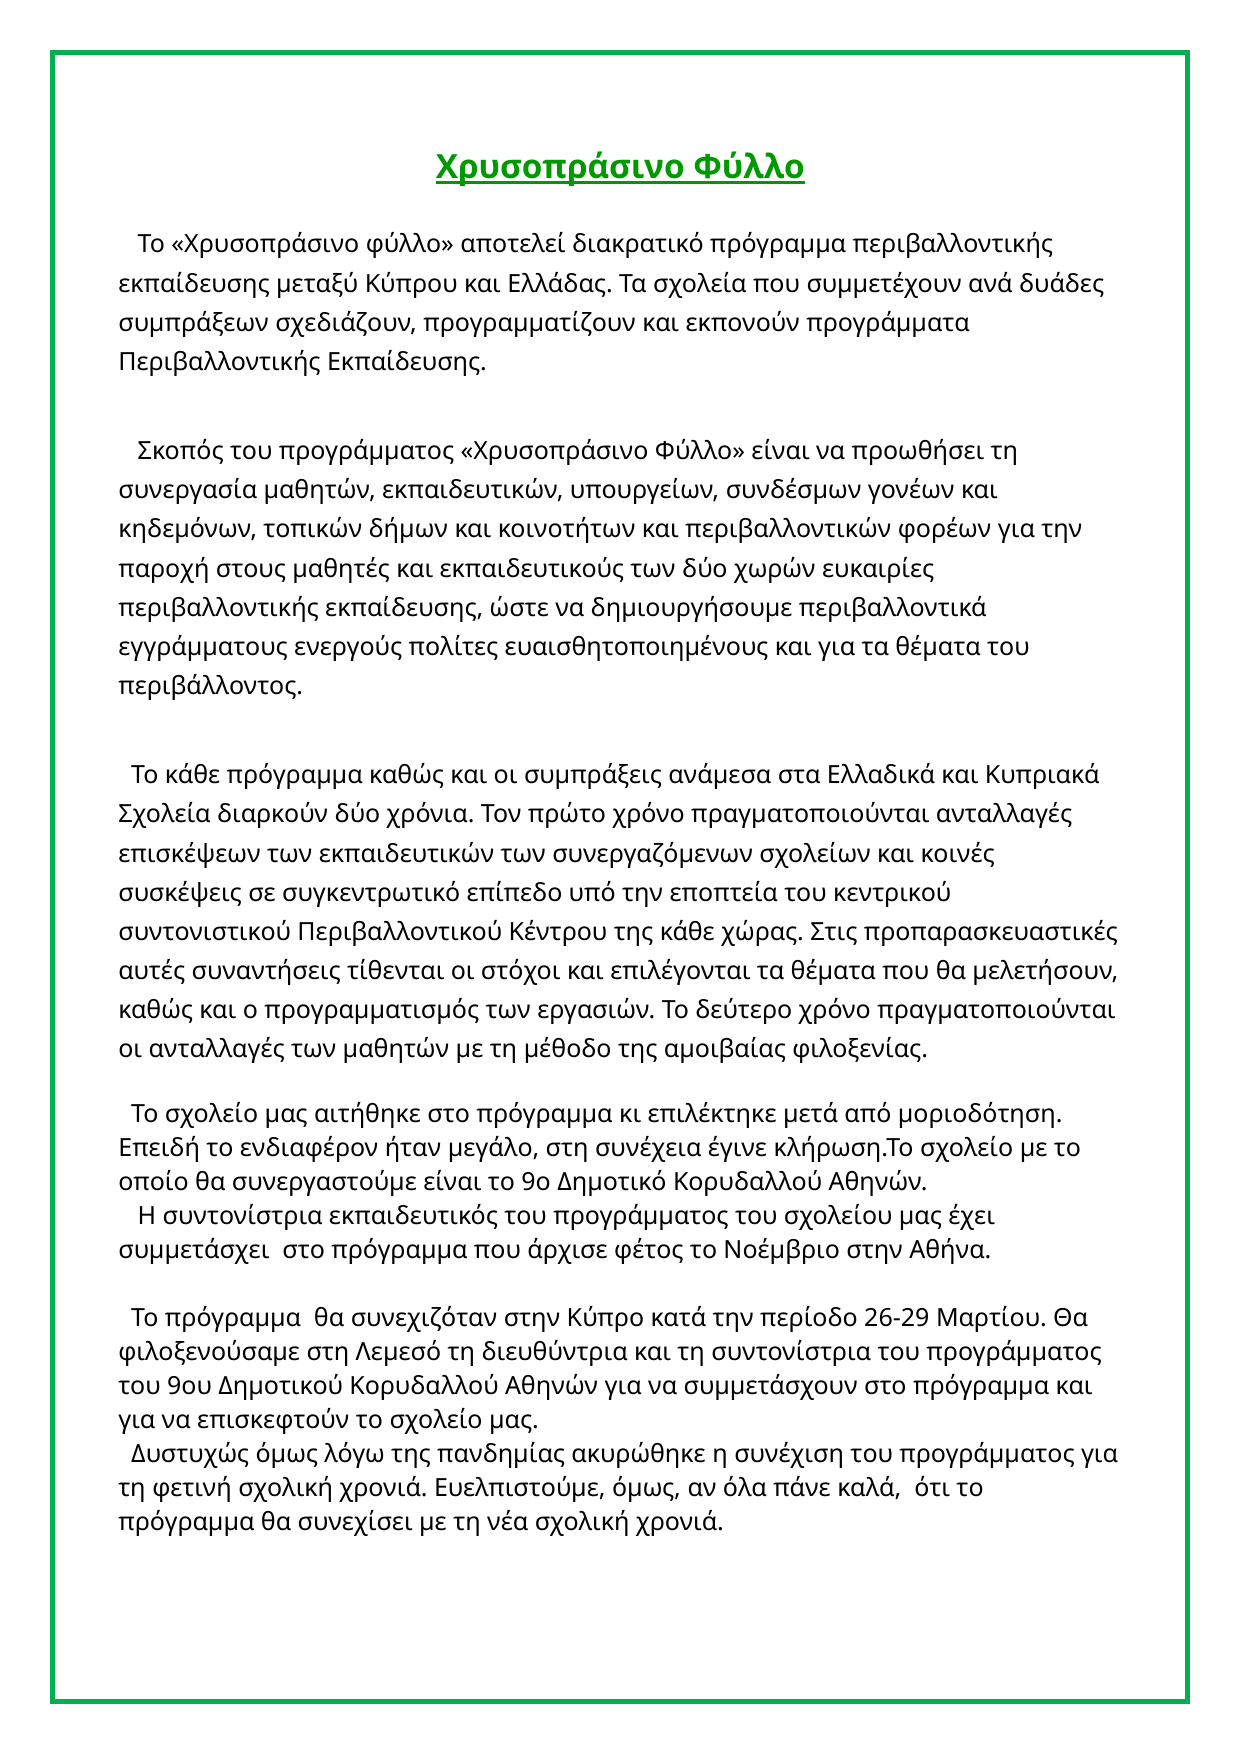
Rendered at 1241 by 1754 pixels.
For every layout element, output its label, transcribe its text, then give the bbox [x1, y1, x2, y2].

text Σκοπός του προγράμματος «Χρυσοπράσινο Φύλλο» είναι να προωθήσει τη συνεργασία μαθητών, εκπαιδευτικών, υπουργείων, συνδέσμων γονέων και κηδεμόνων, τοπικών δήμων και κοινοτήτων και περιβαλλοντικών φορέων για την παροχή στους μαθητές και εκπαιδευτικούς των δύο χωρών ευκαιρίες περιβαλλοντικής εκπαίδευσης, ώστε να δημιουργήσουμε περιβαλλοντικά εγγράμματους ενεργούς πολίτες ευαισθητοποιημένους και για τα θέματα του περιβάλλοντος. [118, 433, 1122, 702]
text Το «Χρυσοπράσινο φύλλο» αποτελεί διακρατικό πρόγραμμα περιβαλλοντικής εκπαίδευσης μεταξύ Κύπρου και Ελλάδας. Τα σχολεία που συμμετέχουν ανά δυάδες συμπράξεων σχεδιάζουν, προγραμματίζουν και εκπονούν προγράμματα Περιβαλλοντικής Εκπαίδευσης. [118, 226, 1122, 378]
subtitle Χρυσοπράσινο Φύλλο [118, 143, 1122, 188]
text Το κάθε πρόγραμμα καθώς και οι συμπράξεις ανάμεσα στα Ελλαδικά και Κυπριακά Σχολεία διαρκούν δύο χρόνια. Τον πρώτο χρόνο πραγματοποιούνται ανταλλαγές επισκέψεων των εκπαιδευτικών των συνεργαζόμενων σχολείων και κοινές συσκέψεις σε συγκεντρωτικό επίπεδο υπό την εποπτεία του κεντρικού συντονιστικού Περιβαλλοντικού Κέντρου της κάθε χώρας. Στις προπαρασκευαστικές αυτές συναντήσεις τίθενται οι στόχοι και επιλέγονται τα θέματα που θα μελετήσουν, καθώς και ο προγραμματισμός των εργασιών. Το δεύτερο χρόνο πραγματοποιούνται οι ανταλλαγές των μαθητών με τη μέθοδο της αμοιβαίας φιλοξενίας. [118, 757, 1122, 1065]
text Δυστυχώς όμως λόγω της πανδημίας ακυρώθηκε η συνέχιση του προγράμματος για τη φετινή σχολική χρονιά. Ευελπιστούμε, όμως, αν όλα πάνε καλά, ότι το πρόγραμμα θα συνεχίσει με τη νέα σχολική χρονιά. [118, 1436, 1122, 1538]
text Η συντονίστρια εκπαιδευτικός του προγράμματος του σχολείου μας έχει συμμετάσχει στο πρόγραμμα που άρχισε φέτος το Νοέμβριο στην Αθήνα. [118, 1197, 1122, 1266]
text Το πρόγραμμα θα συνεχιζόταν στην Κύπρο κατά την περίοδο 26-29 Μαρτίου. Θα φιλοξενούσαμε στη Λεμεσό τη διευθύντρια και τη συντονίστρια του προγράμματος του 9ου Δημοτικού Κορυδαλλού Αθηνών για να συμμετάσχουν στο πρόγραμμα και για να επισκεφτούν το σχολείο μας. [118, 1299, 1122, 1436]
text Το σχολείο μας αιτήθηκε στο πρόγραμμα κι επιλέκτηκε μετά από μοριοδότηση. Επειδή το ενδιαφέρον ήταν μεγάλο, στη συνέχεια έγινε κλήρωση.Το σχολείο με το οποίο θα συνεργαστούμε είναι το 9ο Δημοτικό Κορυδαλλού Αθηνών. [118, 1095, 1122, 1197]
